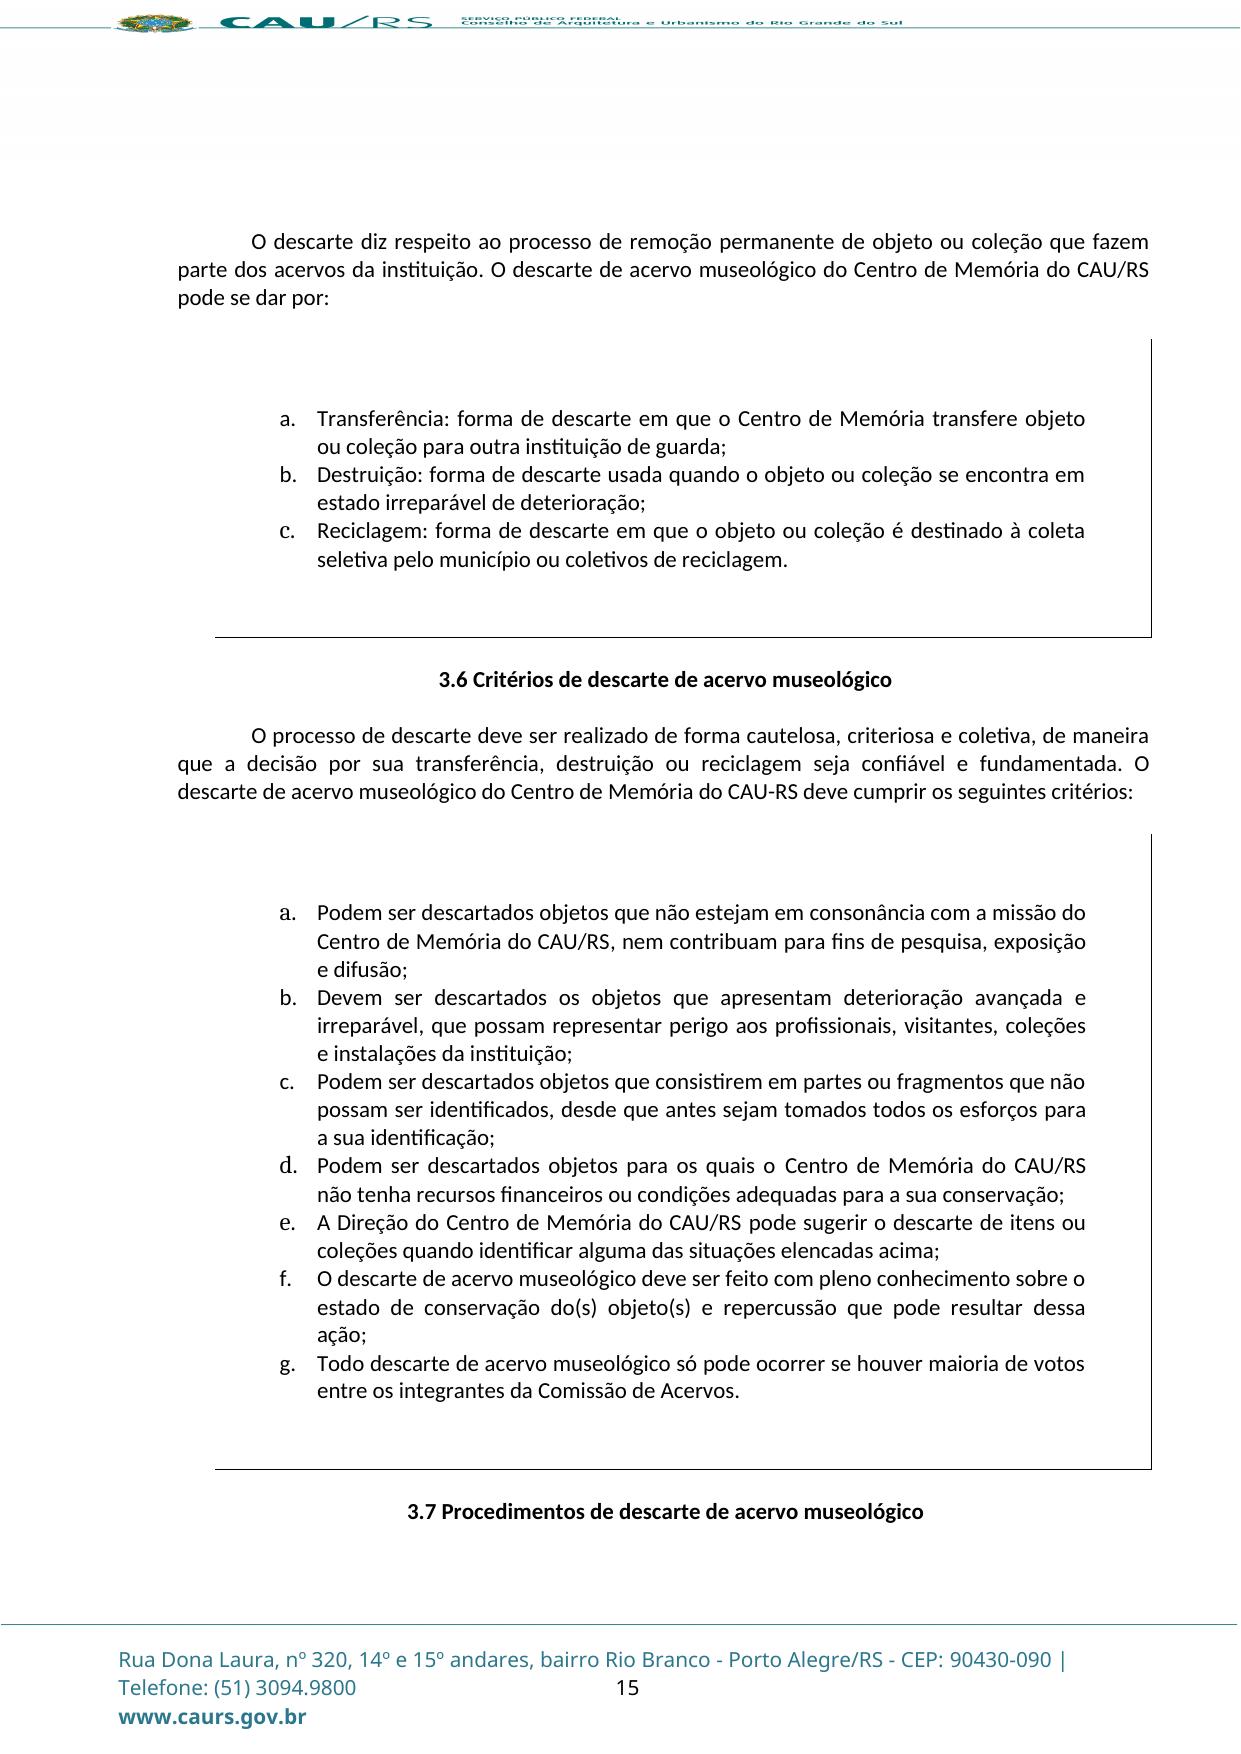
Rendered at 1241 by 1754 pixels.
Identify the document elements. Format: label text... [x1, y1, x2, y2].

list Destruição: forma de descarte usada quando o objeto ou coleção se encontra em estado irreparável de deterioração; [215, 460, 1151, 516]
subtitle 3.7 Procedimentos de descarte de acervo museológico [189, 1497, 1141, 1525]
list O descarte de acervo museológico deve ser feito com pleno conhecimento sobre o estado de conservação do(s) objeto(s) e repercussão que pode resultar dessa ação; [215, 1264, 1152, 1349]
list Podem ser descartados objetos que consistirem em partes ou fragmentos que não possam ser identificados, desde que antes sejam tomados todos os esforços para a sua identificação; [215, 1067, 1151, 1151]
list Podem ser descartados objetos para os quais o Centro de Memória do CAU/RS não tenha recursos financeiros ou condições adequadas para a sua conservação; [215, 1151, 1151, 1208]
list Transferência: forma de descarte em que o Centro de Memória transfere objeto ou coleção para outra instituição de guarda; [215, 339, 1151, 460]
subtitle 3.6 Critérios de descarte de acervo museológico [189, 665, 1141, 693]
list Todo descarte de acervo museológico só pode ocorrer se houver maioria de votos entre os integrantes da Comissão de Acervos. [215, 1349, 1151, 1469]
text O descarte diz respeito ao processo de remoção permanente de objeto ou coleção que fazem parte dos acervos da instituição. O descarte de acervo museológico do Centro de Memória do CAU/RS pode se dar por: [177, 227, 1152, 311]
list Reciclagem: forma de descarte em que o objeto ou coleção é destinado à coleta seletiva pelo município ou coletivos de reciclagem. [215, 516, 1151, 637]
text O processo de descarte deve ser realizado de forma cautelosa, criteriosa e coletiva, de maneira que a decisão por sua transferência, destruição ou reciclagem seja confiável e fundamentada. O descarte de acervo museológico do Centro de Memória do CAU-RS deve cumprir os seguintes critérios: [177, 721, 1152, 806]
list Podem ser descartados objetos que não estejam em consonância com a missão do Centro de Memória do CAU/RS, nem contribuam para fins de pesquisa, exposição e difusão; [215, 833, 1152, 983]
list Devem ser descartados os objetos que apresentam deterioração avançada e irreparável, que possam representar perigo aos profissionais, visitantes, coleções e instalações da instituição; [215, 983, 1151, 1067]
list A Direção do Centro de Memória do CAU/RS pode sugerir o descarte de itens ou coleções quando identificar alguma das situações elencadas acima; [215, 1208, 1151, 1264]
